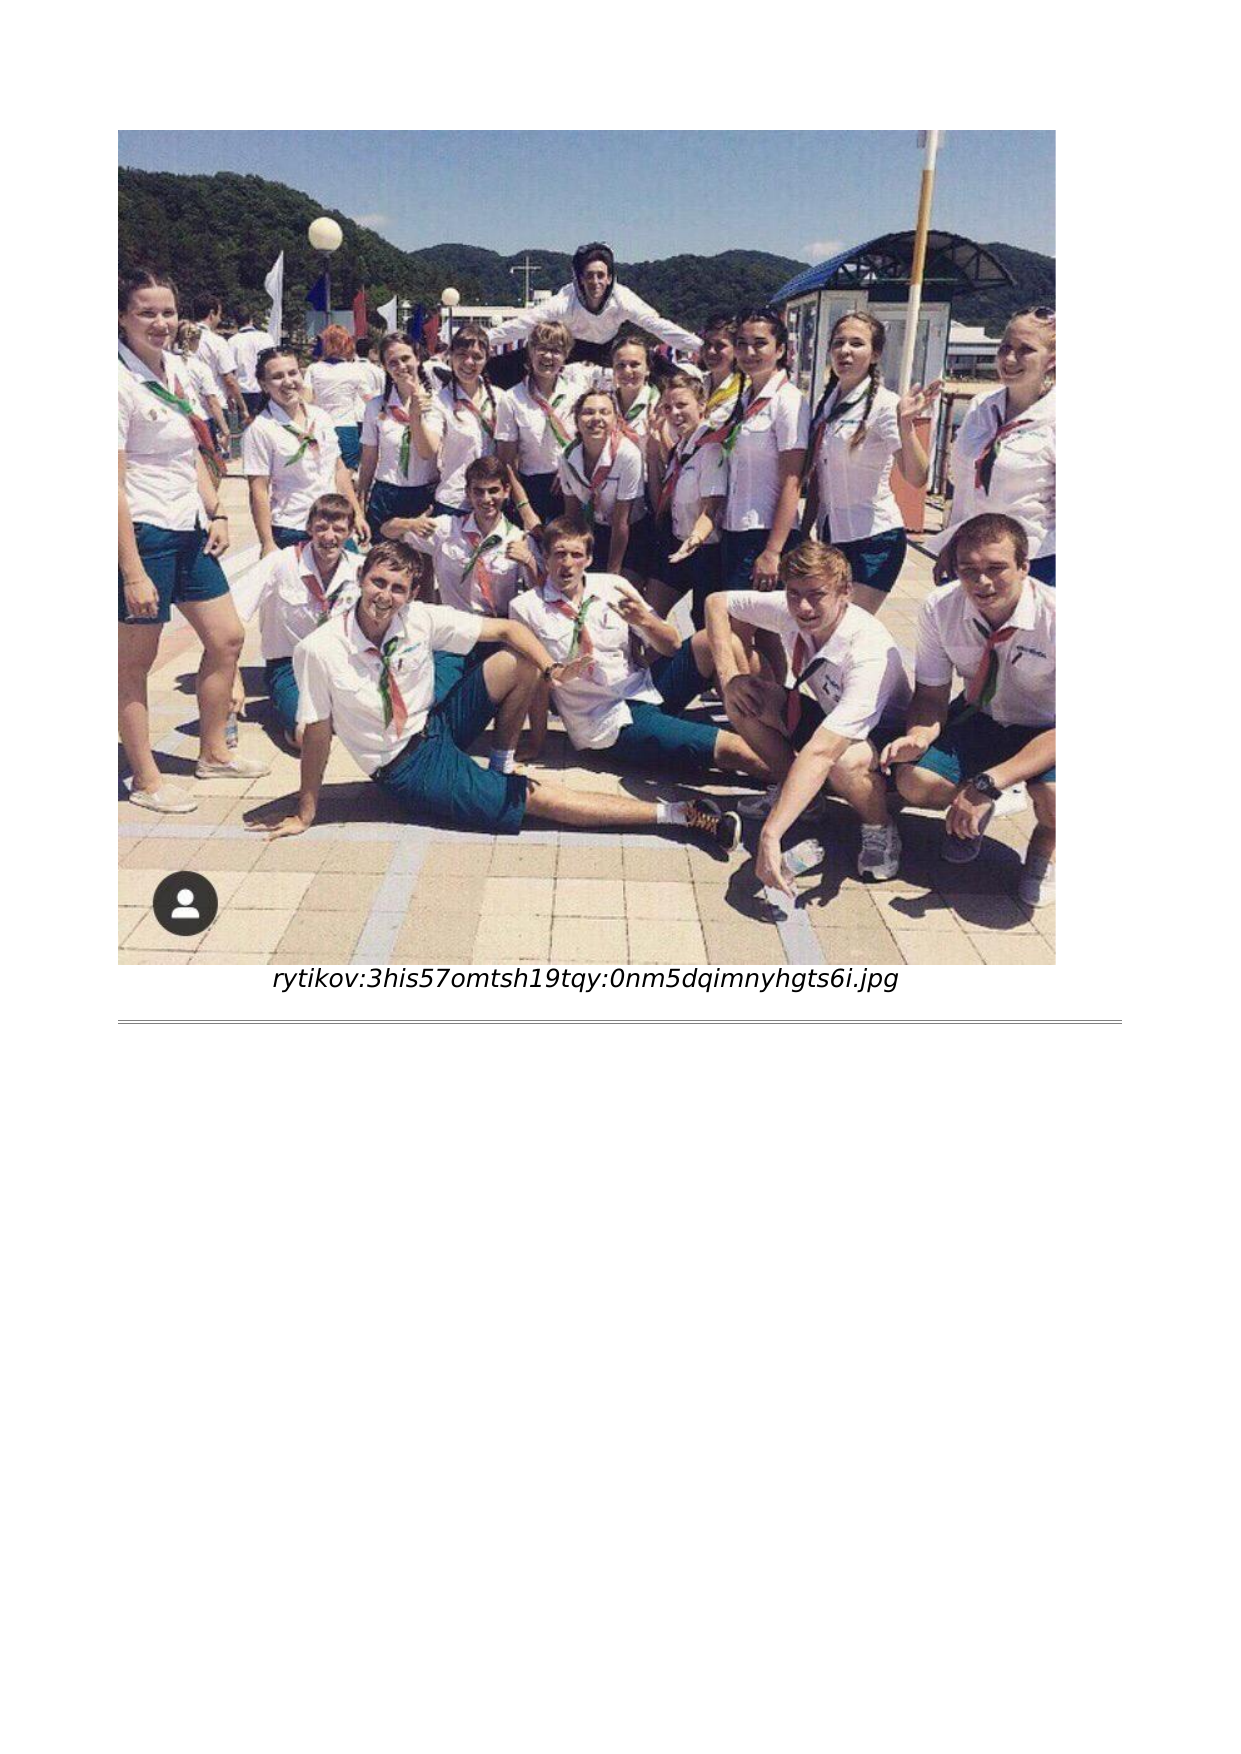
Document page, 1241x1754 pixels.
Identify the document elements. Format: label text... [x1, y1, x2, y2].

text rytikov:3his57omtsh19tqy:0nm5dqimnyhgts6i.jpg [118, 965, 1056, 993]
picture [118, 130, 1056, 965]
